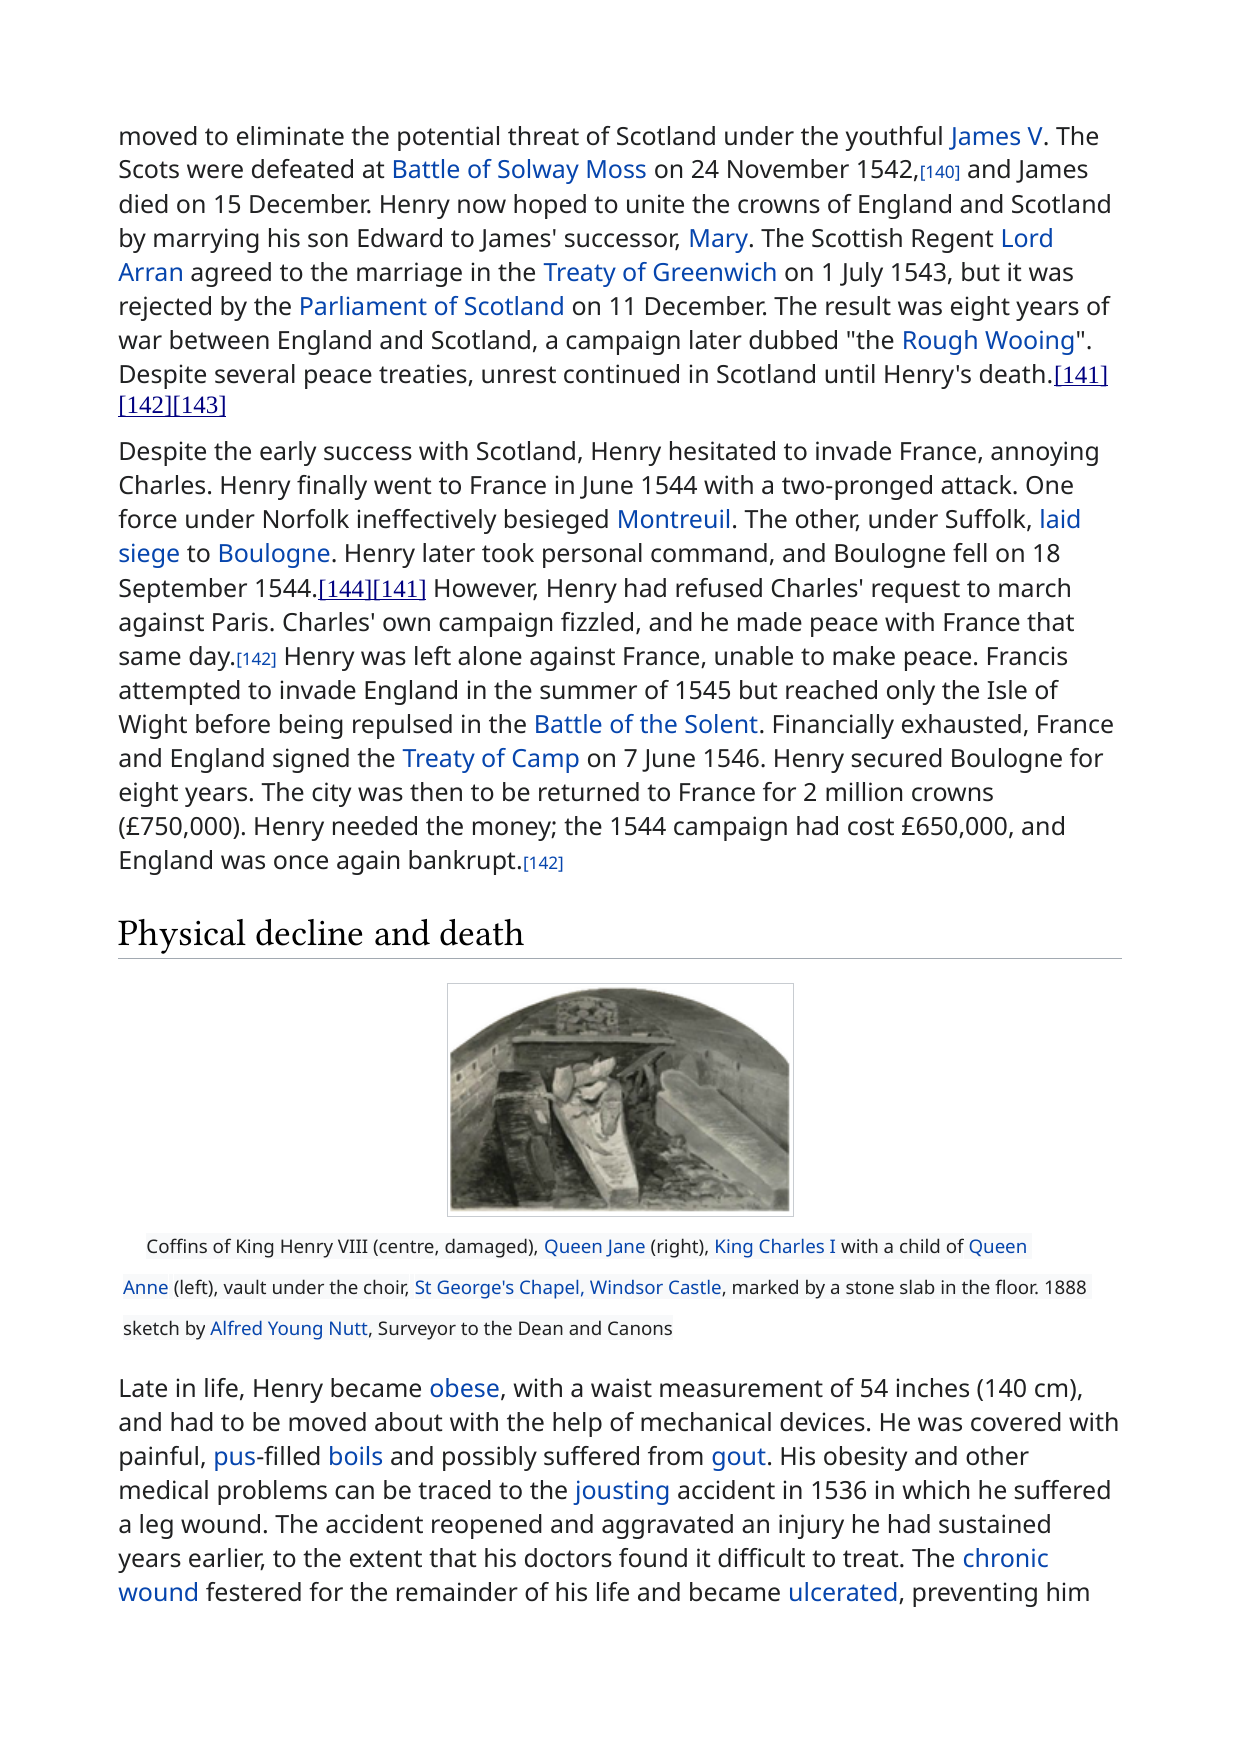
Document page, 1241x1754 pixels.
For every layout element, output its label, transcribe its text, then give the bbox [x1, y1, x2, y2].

text Late in life, Henry became obese, with a waist measurement of 54 inches (140 cm), and had to be moved about with the help of mechanical devices. He was covered with painful, pus-filled boils and possibly suffered from gout. His obesity and other medical problems can be traced to the jousting accident in 1536 in which he suffered a leg wound. The accident reopened and aggravated an injury he had sustained years earlier, to the extent that his doctors found it difficult to treat. The chronic wound festered for the remainder of his life and became ulcerated, preventing him [118, 1370, 1122, 1609]
subtitle Physical decline and death [118, 912, 1122, 958]
text Coffins of King Henry VIII (centre, damaged), Queen Jane (right), King Charles I with a child of Queen Anne (left), vault under the choir, St George's Chapel, Windsor Castle, marked by a stone slab in the floor. 1888 sketch by Alfred Young Nutt, Surveyor to the Dean and Canons [123, 1233, 1122, 1340]
picture [449, 986, 791, 1213]
text moved to eliminate the potential threat of Scotland under the youthful James V. The Scots were defeated at Battle of Solway Moss on 24 November 1542,[140] and James died on 15 December. Henry now hoped to unite the crowns of England and Scotland by marrying his son Edward to James' successor, Mary. The Scottish Regent Lord Arran agreed to the marriage in the Treaty of Greenwich on 1 July 1543, but it was rejected by the Parliament of Scotland on 11 December. The result was eight years of war between England and Scotland, a campaign later dubbed "the Rough Wooing". Despite several peace treaties, unrest continued in Scotland until Henry's death.[141][142][143] [118, 118, 1122, 419]
text Despite the early success with Scotland, Henry hesitated to invade France, annoying Charles. Henry finally went to France in June 1544 with a two-pronged attack. One force under Norfolk ineffectively besieged Montreuil. The other, under Suffolk, laid siege to Boulogne. Henry later took personal command, and Boulogne fell on 18 September 1544.[144][141] However, Henry had refused Charles' request to march against Paris. Charles' own campaign fizzled, and he made peace with France that same day.[142] Henry was left alone against France, unable to make peace. Francis attempted to invade England in the summer of 1545 but reached only the Isle of Wight before being repulsed in the Battle of the Solent. Financially exhausted, France and England signed the Treaty of Camp on 7 June 1546. Henry secured Boulogne for eight years. The city was then to be returned to France for 2 million crowns (£750,000). Henry needed the money; the 1544 campaign had cost £650,000, and England was once again bankrupt.[142] [118, 434, 1122, 877]
